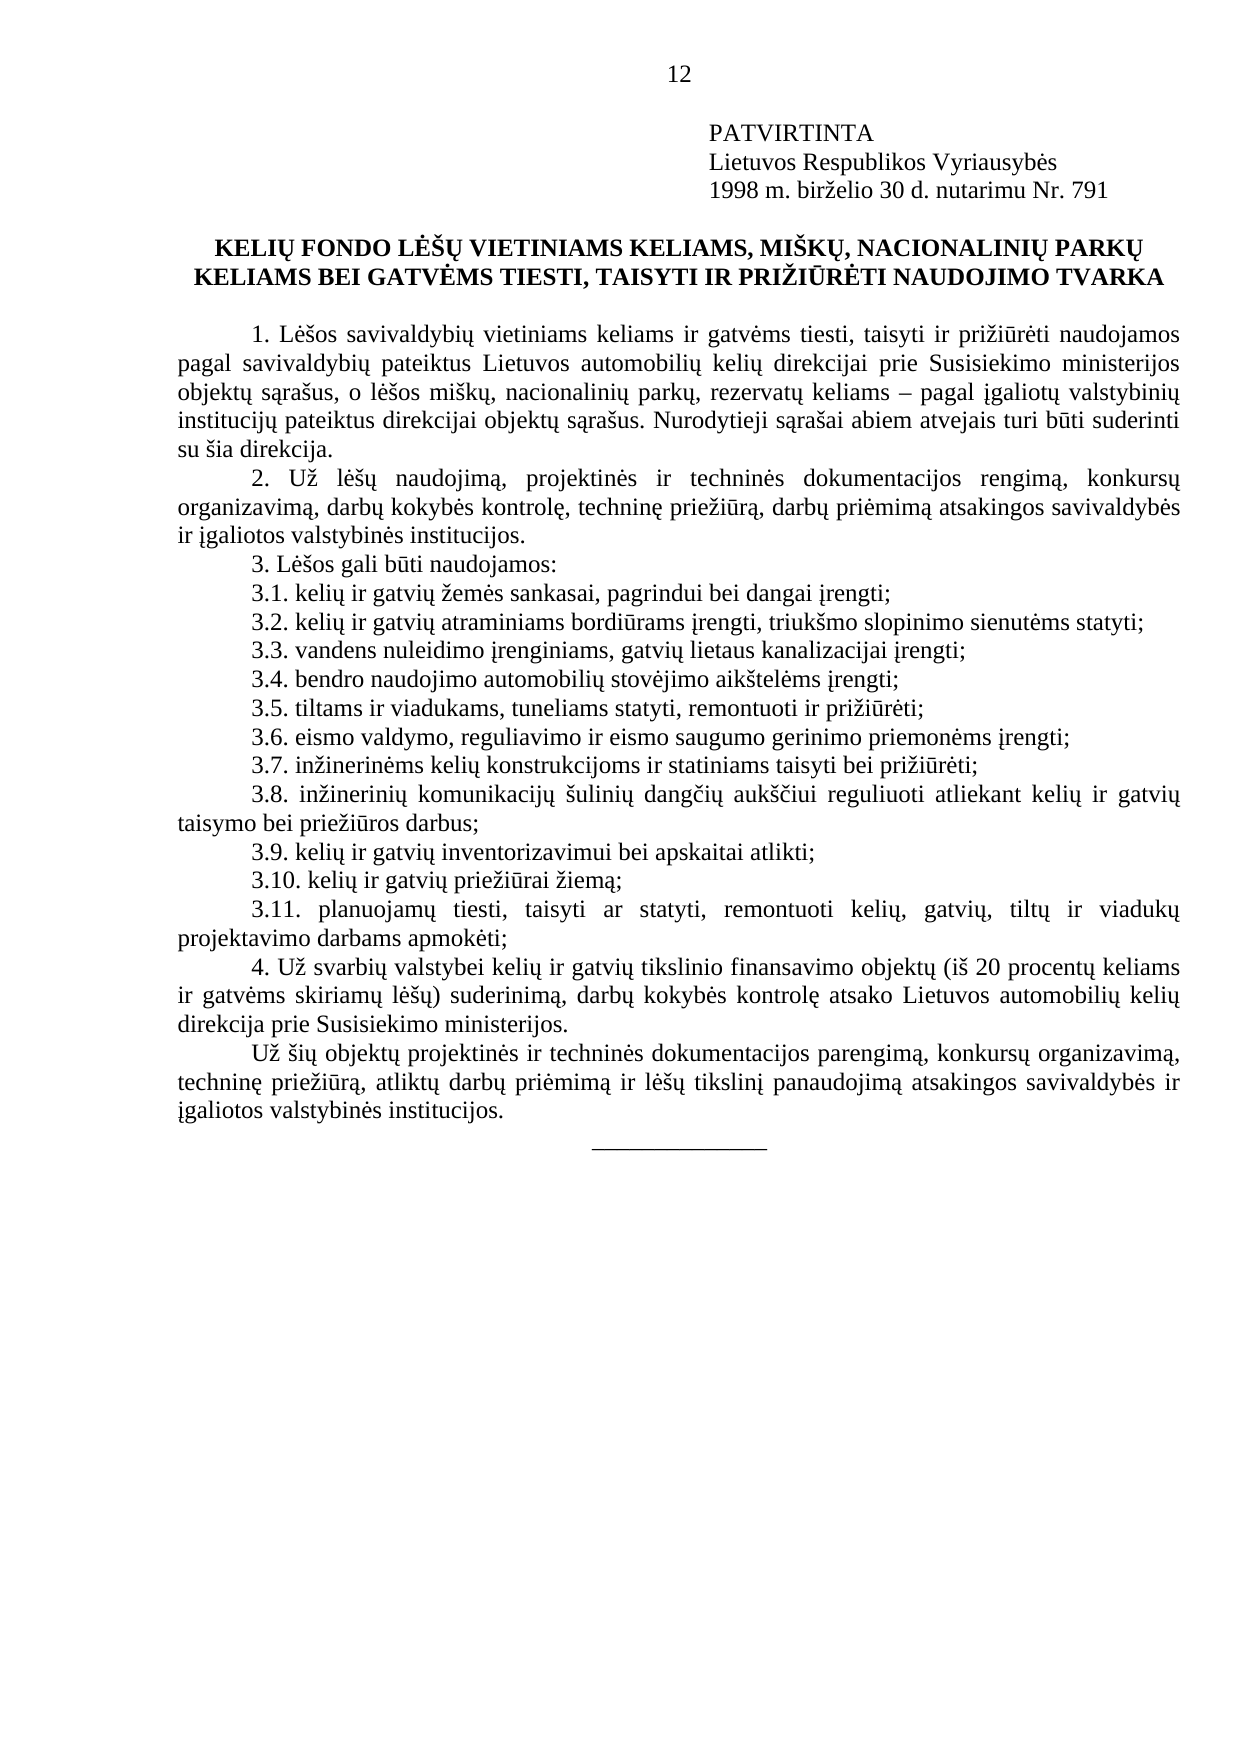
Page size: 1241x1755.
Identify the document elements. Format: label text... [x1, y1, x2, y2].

text ______________ [177, 1124, 1181, 1153]
text 3.2. kelių ir gatvių atraminiams bordiūrams įrengti, triukšmo slopinimo sienutėms statyti; [177, 607, 1181, 636]
text 3.10. kelių ir gatvių priežiūrai žiemą; [177, 866, 1181, 894]
text 3.5. tiltams ir viadukams, tuneliams statyti, remontuoti ir prižiūrėti; [177, 693, 1181, 722]
text 1. Lėšos savivaldybių vietiniams keliams ir gatvėms tiesti, taisyti ir prižiūrėti naudojamos pagal savivaldybių pateiktus Lietuvos automobilių kelių direkcijai prie Susisiekimo ministerijos objektų sąrašus, o lėšos miškų, nacionalinių parkų, rezervatų keliams – pagal įgaliotų valstybinių institucijų pateiktus direkcijai objektų sąrašus. Nurodytieji sąrašai abiem atvejais turi būti suderinti su šia direkcija. [177, 319, 1181, 463]
text 1998 m. birželio 30 d. nutarimu Nr. 791 [177, 176, 1181, 204]
text 3.9. kelių ir gatvių inventorizavimui bei apskaitai atlikti; [177, 837, 1181, 866]
text Patvirtinta [177, 118, 1181, 147]
text 3. Lėšos gali būti naudojamos: [177, 549, 1181, 578]
text Kelių fondo lėšų vietiniams keliams, miškų, nacionalinių parkų keliams bei gatvėms tiesti, taisyti ir prižiūrėti naudojimo tvarka [177, 233, 1181, 291]
text 3.4. bendro naudojimo automobilių stovėjimo aikštelėms įrengti; [177, 664, 1181, 693]
text 3.3. vandens nuleidimo įrenginiams, gatvių lietaus kanalizacijai įrengti; [177, 636, 1181, 664]
text 2. Už lėšų naudojimą, projektinės ir techninės dokumentacijos rengimą, konkursų organizavimą, darbų kokybės kontrolę, techninę priežiūrą, darbų priėmimą atsakingos savivaldybės ir įgaliotos valstybinės institucijos. [177, 463, 1181, 549]
text Lietuvos Respublikos Vyriausybės [177, 147, 1181, 176]
text 3.1. kelių ir gatvių žemės sankasai, pagrindui bei dangai įrengti; [177, 578, 1181, 607]
text Už šių objektų projektinės ir techninės dokumentacijos parengimą, konkursų organizavimą, techninę priežiūrą, atliktų darbų priėmimą ir lėšų tikslinį panaudojimą atsakingos savivaldybės ir įgaliotos valstybinės institucijos. [177, 1038, 1181, 1124]
text 3.8. inžinerinių komunikacijų šulinių dangčių aukščiui reguliuoti atliekant kelių ir gatvių taisymo bei priežiūros darbus; [177, 779, 1181, 837]
text 4. Už svarbių valstybei kelių ir gatvių tikslinio finansavimo objektų (iš 20 procentų keliams ir gatvėms skiriamų lėšų) suderinimą, darbų kokybės kontrolę atsako Lietuvos automobilių kelių direkcija prie Susisiekimo ministerijos. [177, 952, 1181, 1038]
text 3.7. inžinerinėms kelių konstrukcijoms ir statiniams taisyti bei prižiūrėti; [177, 751, 1181, 779]
text 3.11. planuojamų tiesti, taisyti ar statyti, remontuoti kelių, gatvių, tiltų ir viadukų projektavimo darbams apmokėti; [177, 894, 1181, 952]
text 3.6. eismo valdymo, reguliavimo ir eismo saugumo gerinimo priemonėms įrengti; [177, 722, 1181, 751]
